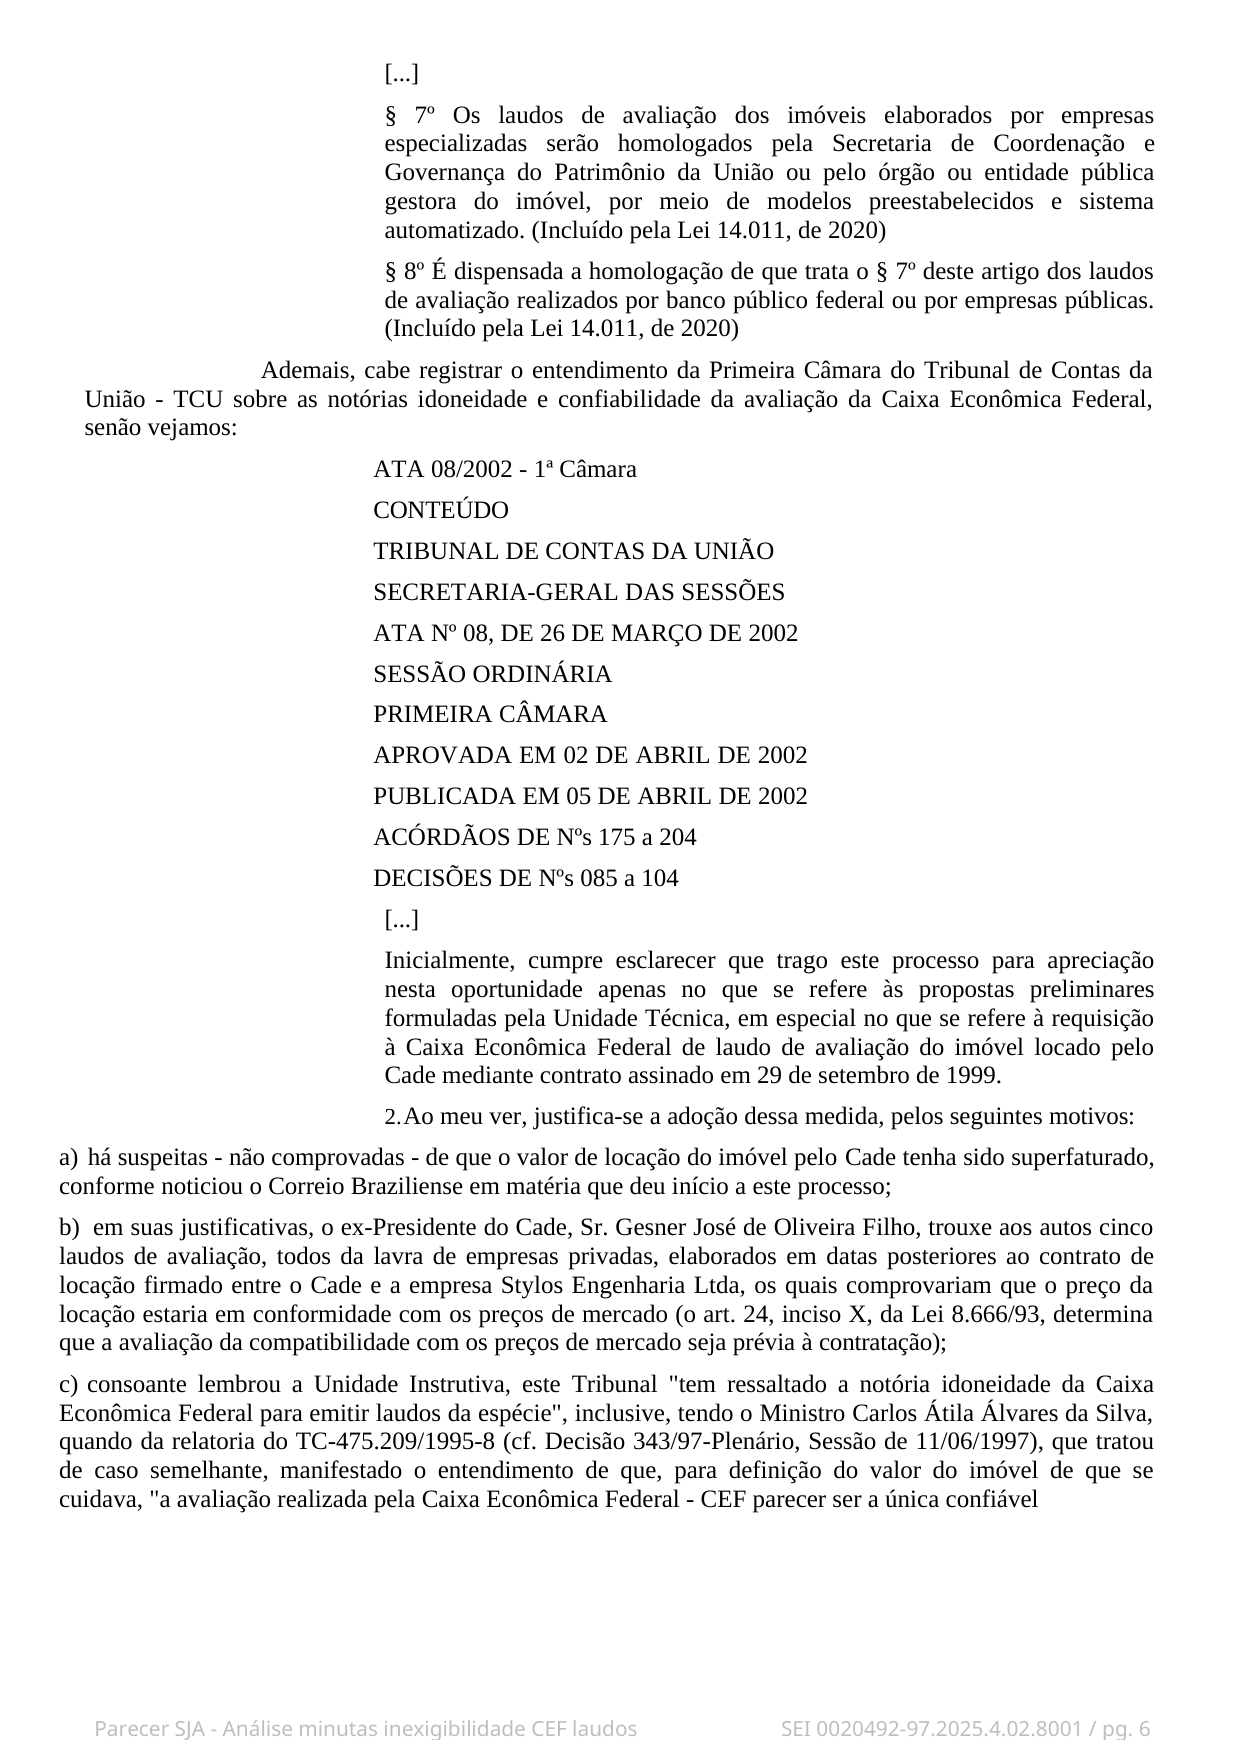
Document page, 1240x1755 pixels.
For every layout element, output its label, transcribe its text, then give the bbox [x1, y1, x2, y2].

text DECISÕES DE Nºs 085 a 104 [...] [373, 863, 679, 933]
text APROVADA EM 02 DE ABRIL DE 2002 PUBLICADA EM 05 DE ABRIL DE 2002 ACÓRDÃOS DE Nºs 175 a 204 [373, 740, 808, 851]
text Ademais, cabe registrar o entendimento da Primeira Câmara do Tribunal de Contas da União - TCU sobre as notórias idoneidade e confiabilidade da avaliação da Caixa Econômica Federal, senão vejamos: [84, 355, 1154, 441]
list em suas justificativas, o ex-Presidente do Cade, Sr. Gesner José de Oliveira Filho, trouxe aos autos cinco laudos de avaliação, todos da lavra de empresas privadas, elaborados em datas posteriores ao contrato de locação firmado entre o Cade e a empresa Stylos Engenharia Ltda, os quais comprovariam que o preço da locação estaria em conformidade com os preços de mercado (o art. 24, inciso X, da Lei 8.666/93, determina que a avaliação da compatibilidade com os preços de mercado seja prévia à contratação); [59, 1212, 1155, 1356]
text § 7º Os laudos de avaliação dos imóveis elaborados por empresas especializadas serão homologados pela Secretaria de Coordenação e Governança do Patrimônio da União ou pelo órgão ou entidade pública gestora do imóvel, por meio de modelos preestabelecidos e sistema automatizado. (Incluído pela Lei 14.011, de 2020) [384, 100, 1156, 243]
list Ao meu ver, justifica-se a adoção dessa medida, pelos seguintes motivos: [384, 1101, 1181, 1130]
text ATA 08/2002 - 1ª Câmara CONTEÚDO [373, 454, 766, 523]
text § 8º É dispensada a homologação de que trata o § 7º deste artigo dos laudos de avaliação realizados por banco público federal ou por empresas públicas. (Incluído pela Lei 14.011, de 2020) [384, 256, 1155, 342]
list há suspeitas - não comprovadas - de que o valor de locação do imóvel pelo Cade tenha sido superfaturado, conforme noticiou o Correio Braziliense em matéria que deu início a este processo; [59, 1142, 1155, 1200]
text [...] [384, 58, 1181, 87]
text PRIMEIRA CÂMARA [373, 700, 1181, 728]
list consoante lembrou a Unidade Instrutiva, este Tribunal "tem ressaltado a notória idoneidade da Caixa Econômica Federal para emitir laudos da espécie", inclusive, tendo o Ministro Carlos Átila Álvares da Silva, quando da relatoria do TC-475.209/1995-8 (cf. Decisão 343/97-Plenário, Sessão de 11/06/1997), que tratou de caso semelhante, manifestado o entendimento de que, para definição do valor do imóvel de que se cuidava, "a avaliação realizada pela Caixa Econômica Federal - CEF parecer ser a única confiável [59, 1369, 1155, 1513]
text TRIBUNAL DE CONTAS DA UNIÃO SECRETARIA-GERAL DAS SESSÕES ATA Nº 08, DE 26 DE MARÇO DE 2002 SESSÃO ORDINÁRIA [373, 536, 798, 688]
text Inicialmente, cumpre esclarecer que trago este processo para apreciação nesta oportunidade apenas no que se refere às propostas preliminares formuladas pela Unidade Técnica, em especial no que se refere à requisição à Caixa Econômica Federal de laudo de avaliação do imóvel locado pelo Cade mediante contrato assinado em 29 de setembro de 1999. [384, 946, 1155, 1089]
